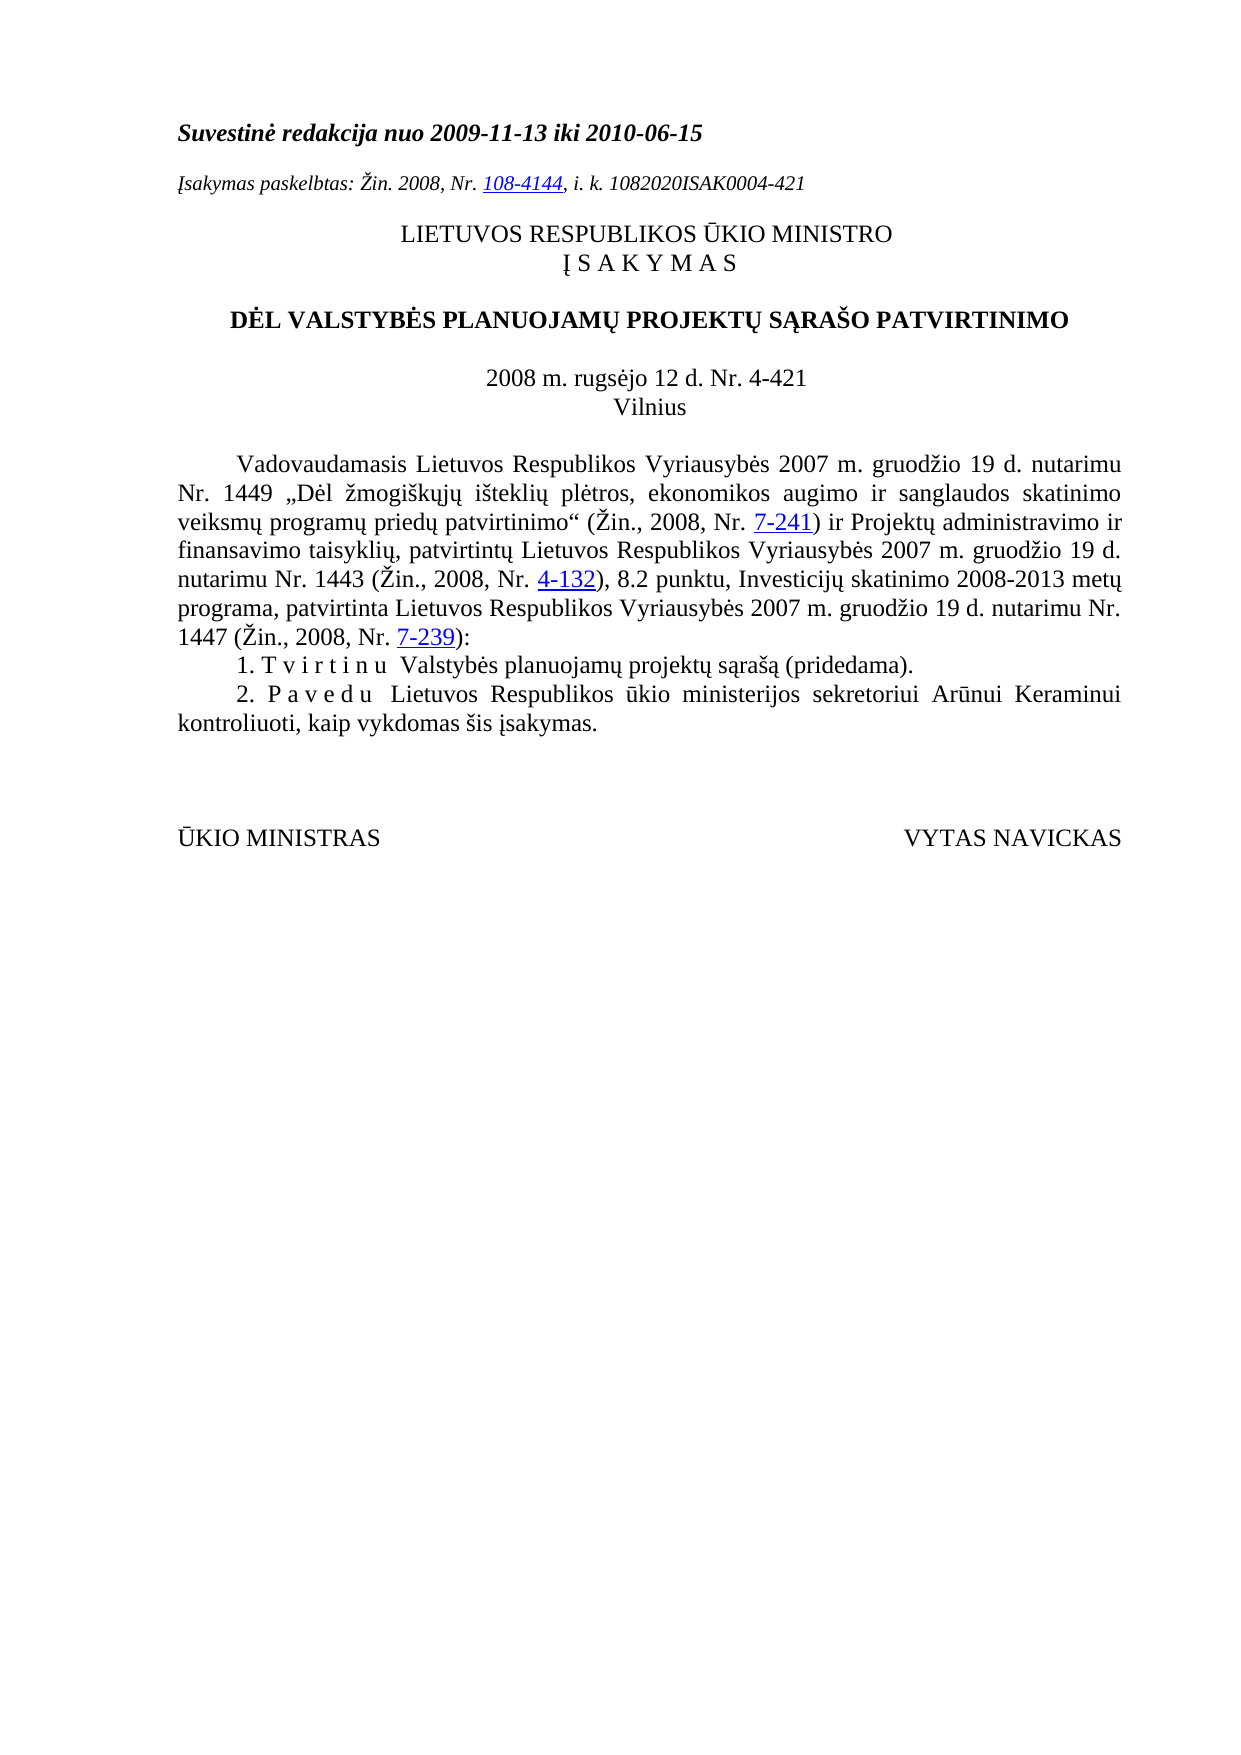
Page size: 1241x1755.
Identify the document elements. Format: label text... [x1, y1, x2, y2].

text Įsakymas paskelbtas: Žin. 2008, Nr. 108-4144, i. k. 1082020ISAK0004-421 [177, 171, 1122, 195]
text ŪKIO MINISTRAS VYTAS NAVICKAS [177, 823, 1122, 852]
text 1. Tvirtinu Valstybės planuojamų projektų sąrašą (pridedama). [177, 650, 1122, 679]
text Vadovaudamasis Lietuvos Respublikos Vyriausybės 2007 m. gruodžio 19 d. nutarimu Nr. 1449 „Dėl žmogiškųjų išteklių plėtros, ekonomikos augimo ir sanglaudos skatinimo veiksmų programų priedų patvirtinimo“ (Žin., 2008, Nr. 7-241) ir Projektų administravimo ir finansavimo taisyklių, patvirtintų Lietuvos Respublikos Vyriausybės 2007 m. gruodžio 19 d. nutarimu Nr. 1443 (Žin., 2008, Nr. 4-132), 8.2 punktu, Investicijų skatinimo 2008-2013 metų programa, patvirtinta Lietuvos Respublikos Vyriausybės 2007 m. gruodžio 19 d. nutarimu Nr. 1447 (Žin., 2008, Nr. 7-239): [177, 449, 1122, 650]
text Suvestinė redakcija nuo 2009-11-13 iki 2010-06-15 [177, 118, 1122, 147]
text ĮSAKYMAS [177, 248, 1122, 277]
text 2008 m. rugsėjo 12 d. Nr. 4-421 [177, 363, 1122, 392]
text Vilnius [177, 392, 1122, 420]
text DĖL VALSTYBĖS PLANUOJAMŲ PROJEKTŲ SĄRAŠO PATVIRTINIMO [177, 305, 1122, 334]
text 2. Pavedu Lietuvos Respublikos ūkio ministerijos sekretoriui Arūnui Keraminui kontroliuoti, kaip vykdomas šis įsakymas. [177, 679, 1122, 737]
text LIETUVOS RESPUBLIKOS ŪKIO MINISTRO [177, 219, 1122, 248]
